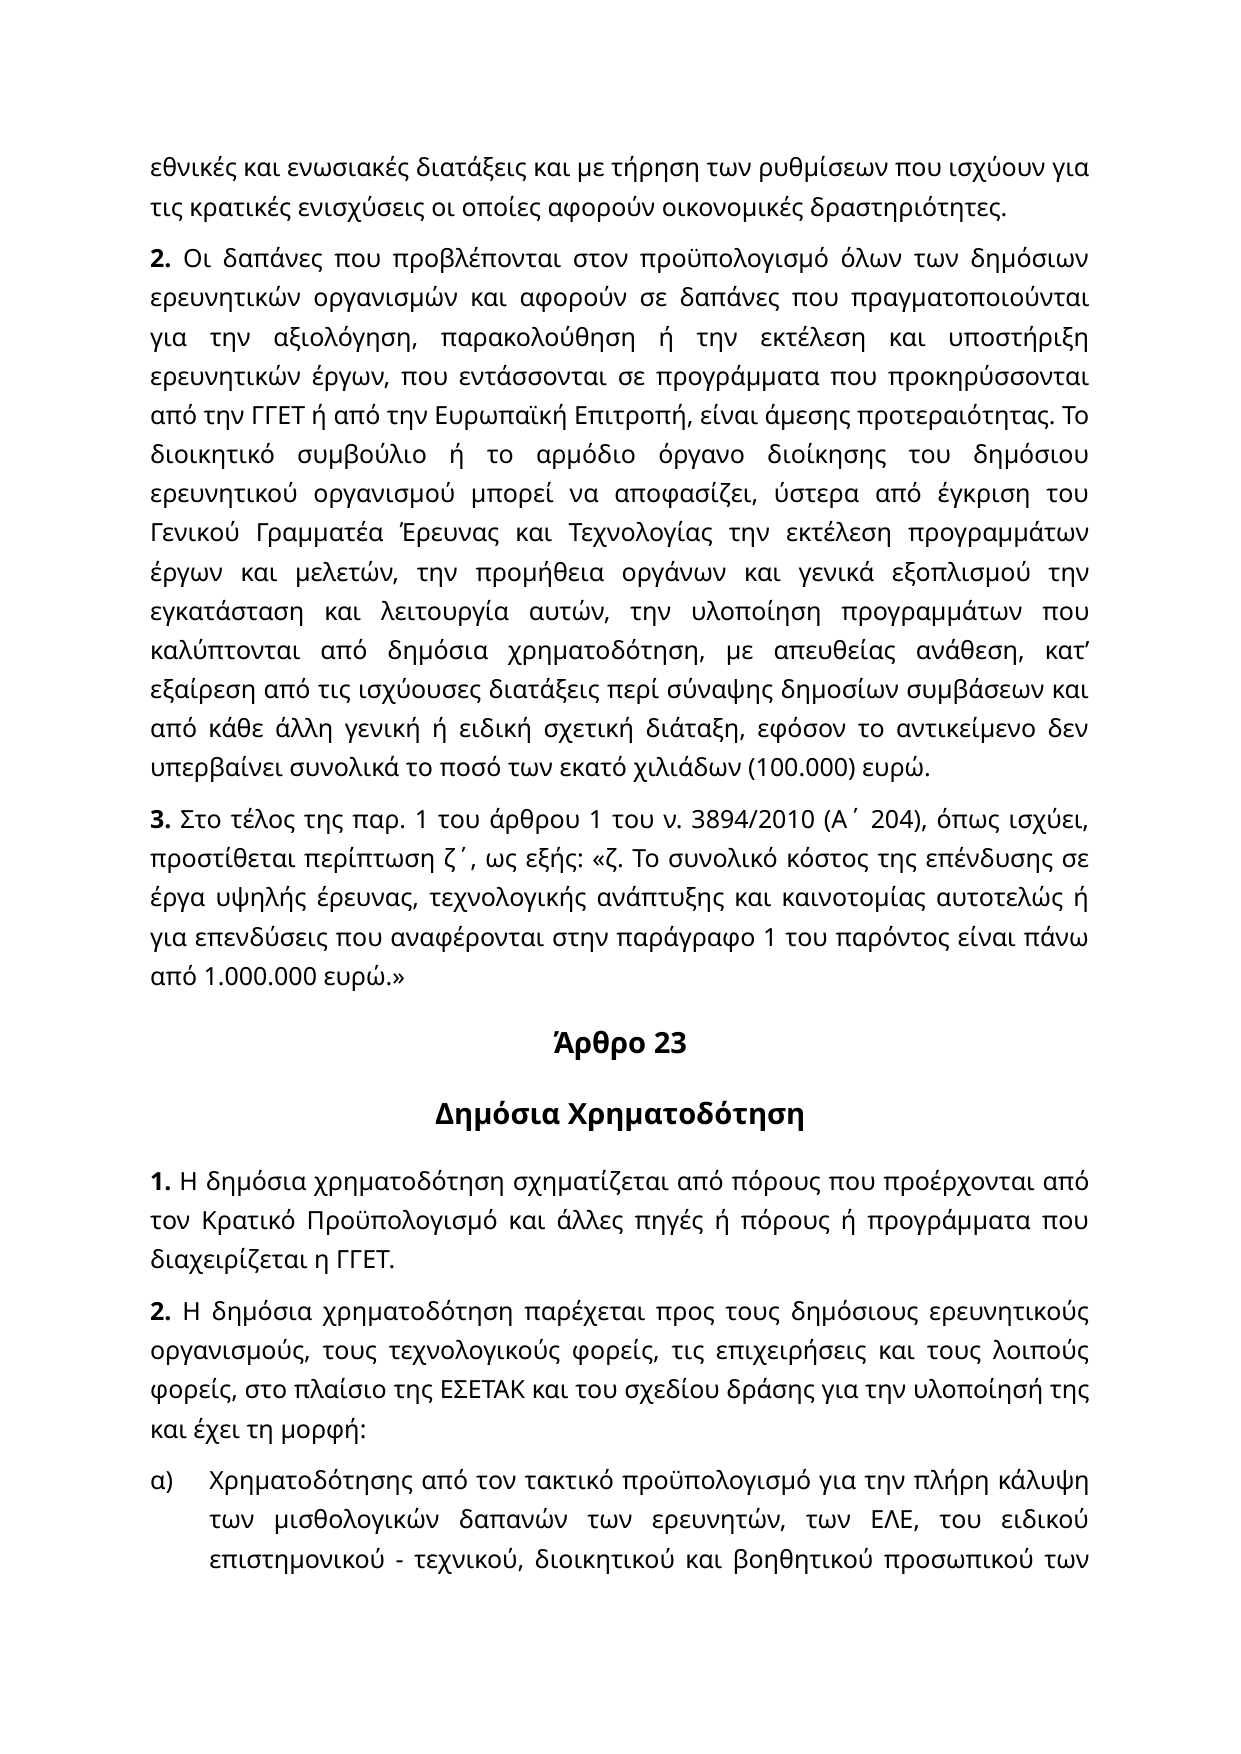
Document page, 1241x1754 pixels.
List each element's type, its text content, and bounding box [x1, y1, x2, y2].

text εθνικές και ενωσιακές διατάξεις και με τήρηση των ρυθμίσεων που ισχύουν για τις κρατικές ενισχύσεις οι οποίες αφορούν οικονομικές δραστηριότητες. [150, 150, 1090, 223]
text 2. Οι δαπάνες που προβλέπονται στον προϋπολογισμό όλων των δημόσιων ερευνητικών οργανισμών και αφορούν σε δαπάνες που πραγματοποιούνται για την αξιολόγηση, παρακολούθηση ή την εκτέλεση και υποστήριξη ερευνητικών έργων, που εντάσσονται σε προγράμματα που προκηρύσσονται από την ΓΓΕΤ ή από την Ευρωπαϊκή Επιτροπή, είναι άμεσης προτεραιότητας. Το διοικητικό συμβούλιο ή το αρμόδιο όργανο διοίκησης του δημόσιου ερευνητικού οργανισμού μπορεί να αποφασίζει, ύστερα από έγκριση του Γενικού Γραμματέα Έρευνας και Τεχνολογίας την εκτέλεση προγραμμάτων έργων και μελετών, την προμήθεια οργάνων και γενικά εξοπλισμού την εγκατάσταση και λειτουργία αυτών, την υλοποίηση προγραμμάτων που καλύπτονται από δημόσια χρηματοδότηση, με απευθείας ανάθεση, κατ’ εξαίρεση από τις ισχύουσες διατάξεις περί σύναψης δημοσίων συμβάσεων και από κάθε άλλη γενική ή ειδική σχετική διάταξη, εφόσον το αντικείμενο δεν υπερβαίνει συνολικά το ποσό των εκατό χιλιάδων (100.000) ευρώ. [150, 241, 1090, 784]
text 1. Η δημόσια χρηματοδότηση σχηματίζεται από πόρους που προέρχονται από τον Κρατικό Προϋπολογισμό και άλλες πηγές ή πόρους ή προγράμματα που διαχειρίζεται η ΓΓΕΤ. [150, 1164, 1090, 1276]
text 2. Η δημόσια χρηματοδότηση παρέχεται προς τους δημόσιους ερευνητικούς οργανισμούς, τους τεχνολογικούς φορείς, τις επιχειρήσεις και τους λοιπούς φορείς, στο πλαίσιο της ΕΣΕΤΑΚ και του σχεδίου δράσης για την υλοποίησή της και έχει τη μορφή: [150, 1294, 1090, 1445]
list α) Χρηματοδότησης από τον τακτικό προϋπολογισμό για την πλήρη κάλυψη των μισθολογικών δαπανών των ερευνητών, των ΕΛΕ, του ειδικού επιστημονικού - τεχνικού, διοικητικού και βοηθητικού προσωπικού των [150, 1463, 1090, 1575]
subtitle Άρθρο 23 [150, 1022, 1090, 1062]
text 3. Στο τέλος της παρ. 1 του άρθρου 1 του ν. 3894/2010 (Α΄ 204), όπως ισχύει, προστίθεται περίπτωση ζ΄, ως εξής: «ζ. Το συνολικό κόστος της επένδυσης σε έργα υψηλής έρευνας, τεχνολογικής ανάπτυξης και καινοτομίας αυτοτελώς ή για επενδύσεις που αναφέρονται στην παράγραφο 1 του παρόντος είναι πάνω από 1.000.000 ευρώ.» [150, 802, 1090, 992]
subtitle Δημόσια Χρηματοδότηση [150, 1093, 1090, 1133]
